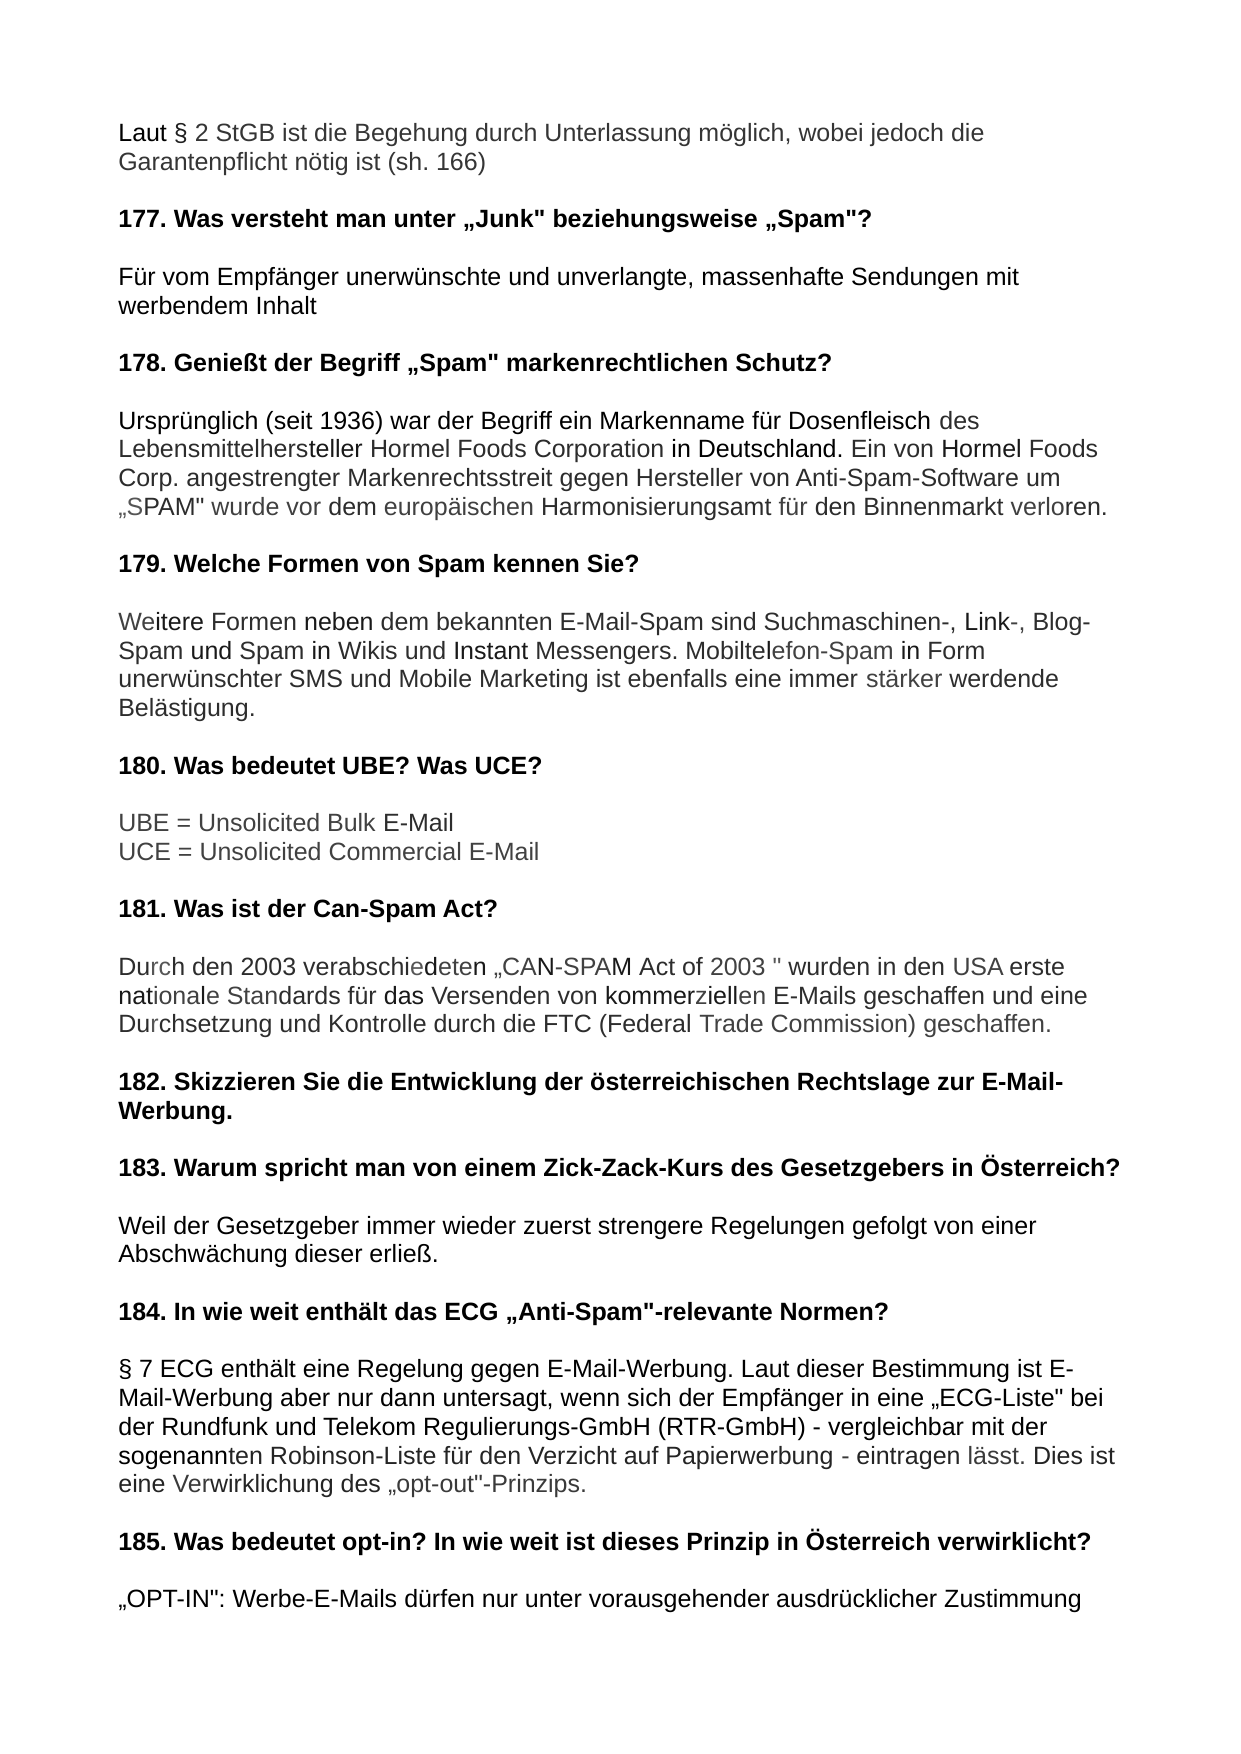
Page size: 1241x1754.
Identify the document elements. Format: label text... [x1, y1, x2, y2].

text 179. Welche Formen von Spam kennen Sie? [118, 549, 1122, 578]
text Durch den 2003 verabschiedeten „CAN-SPAM Act of 2003 " wurden in den USA erste nationale Standards für das Versenden von kommerziellen E-Mails geschaffen und eine Durchsetzung und Kontrolle durch die FTC (Federal Trade Commission) geschaffen. [118, 952, 1122, 1038]
text Ursprünglich (seit 1936) war der Begriff ein Markenname für Dosenfleisch des Lebensmittelhersteller Hormel Foods Corporation in Deutschland. Ein von Hormel Foods Corp. angestrengter Markenrechtsstreit gegen Hersteller von Anti-Spam-Software um „SPAM" wurde vor dem europäischen Harmonisierungsamt für den Binnenmarkt verloren. [118, 406, 1122, 521]
text Weil der Gesetzgeber immer wieder zuerst strengere Regelungen gefolgt von einer Abschwächung dieser erließ. [118, 1211, 1122, 1268]
text UBE = Unsolicited Bulk E-Mail [118, 808, 1122, 837]
text 177. Was versteht man unter „Junk" beziehungsweise „Spam"? [118, 204, 1122, 233]
text 183. Warum spricht man von einem Zick-Zack-Kurs des Gesetzgebers in Österreich? [118, 1153, 1122, 1182]
text Laut § 2 StGB ist die Begehung durch Unterlassung möglich, wobei jedoch die Garantenpflicht nötig ist (sh. 166) [118, 118, 1122, 176]
text 180. Was bedeutet UBE? Was UCE? [118, 751, 1122, 779]
text „OPT-IN": Werbe-E-Mails dürfen nur unter vorausgehender ausdrücklicher Zustimmung [118, 1584, 1122, 1613]
text 185. Was bedeutet opt-in? In wie weit ist dieses Prinzip in Österreich verwirklicht? [118, 1527, 1122, 1556]
text UCE = Unsolicited Commercial E-Mail [118, 837, 1122, 866]
text 178. Genießt der Begriff „Spam" markenrechtlichen Schutz? [118, 348, 1122, 377]
text Weitere Formen neben dem bekannten E-Mail-Spam sind Suchmaschinen-, Link-, Blog-Spam und Spam in Wikis und Instant Messengers. Mobiltelefon-Spam in Form unerwünschter SMS und Mobile Marketing ist ebenfalls eine immer stärker werdende Belästigung. [118, 607, 1122, 722]
text 182. Skizzieren Sie die Entwicklung der österreichischen Rechtslage zur E-Mail-Werbung. [118, 1067, 1122, 1124]
text Für vom Empfänger unerwünschte und unverlangte, massenhafte Sendungen mit werbendem Inhalt [118, 262, 1122, 319]
text 181. Was ist der Can-Spam Act? [118, 894, 1122, 923]
text § 7 ECG enthält eine Regelung gegen E-Mail-Werbung. Laut dieser Bestimmung ist E-Mail-Werbung aber nur dann untersagt, wenn sich der Empfänger in eine „ECG-Liste" bei der Rundfunk und Telekom Regulierungs-GmbH (RTR-GmbH) - vergleichbar mit der sogenannten Robinson-Liste für den Verzicht auf Papierwerbung - eintragen lässt. Dies ist eine Verwirklichung des „opt-out"-Prinzips. [118, 1354, 1122, 1498]
text 184. In wie weit enthält das ECG „Anti-Spam"-relevante Normen? [118, 1297, 1122, 1326]
